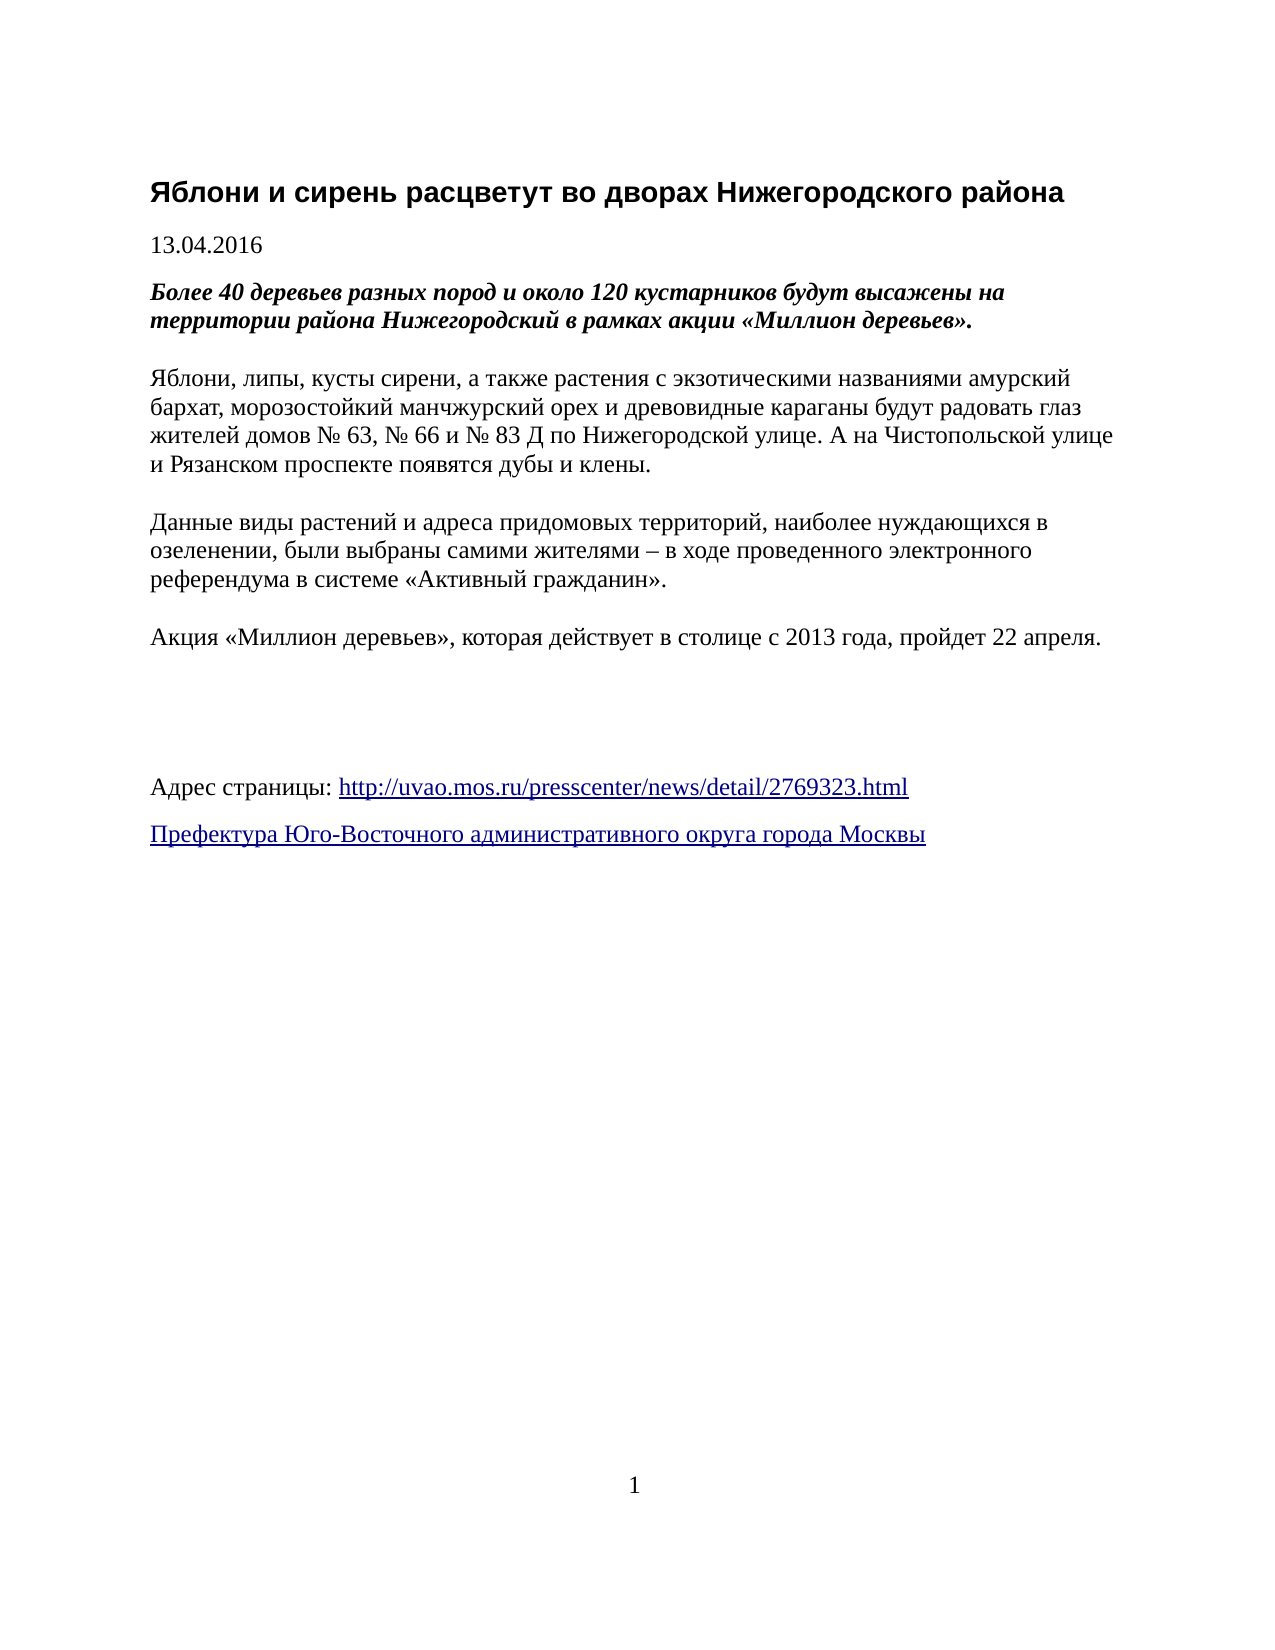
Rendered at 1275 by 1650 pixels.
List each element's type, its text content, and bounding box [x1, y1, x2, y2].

subtitle Яблони и сирень расцветут во дворах Нижегородского района [150, 175, 1125, 208]
text Более 40 деревьев разных пород и около 120 кустарников будут высажены на территории района Нижегородский в рамках акции «Миллион деревьев». Яблони, липы, кусты сирени, а также растения с экзотическими названиями амурский бархат, морозостойкий манчжурский орех и древовидные караганы будут радовать глаз жителей домов № 63, № 66 и № 83 Д по Нижегородской улице. А на Чистопольской улице и Рязанском проспекте появятся дубы и клены. Данные виды растений и адреса придомовых территорий, наиболее нуждающихся в озеленении, были выбраны самими жителями – в ходе проведенного электронного референдума в системе «Активный гражданин». Акция «Миллион деревьев», которая действует в столице с 2013 года, пройдет 22 апреля. [150, 277, 1125, 679]
text 13.04.2016 [150, 230, 1125, 259]
text Префектура Юго-Восточного административного округа города Москвы [150, 819, 1125, 848]
text Адрес страницы: http://uvao.mos.ru/presscenter/news/detail/2769323.html [150, 772, 1125, 801]
